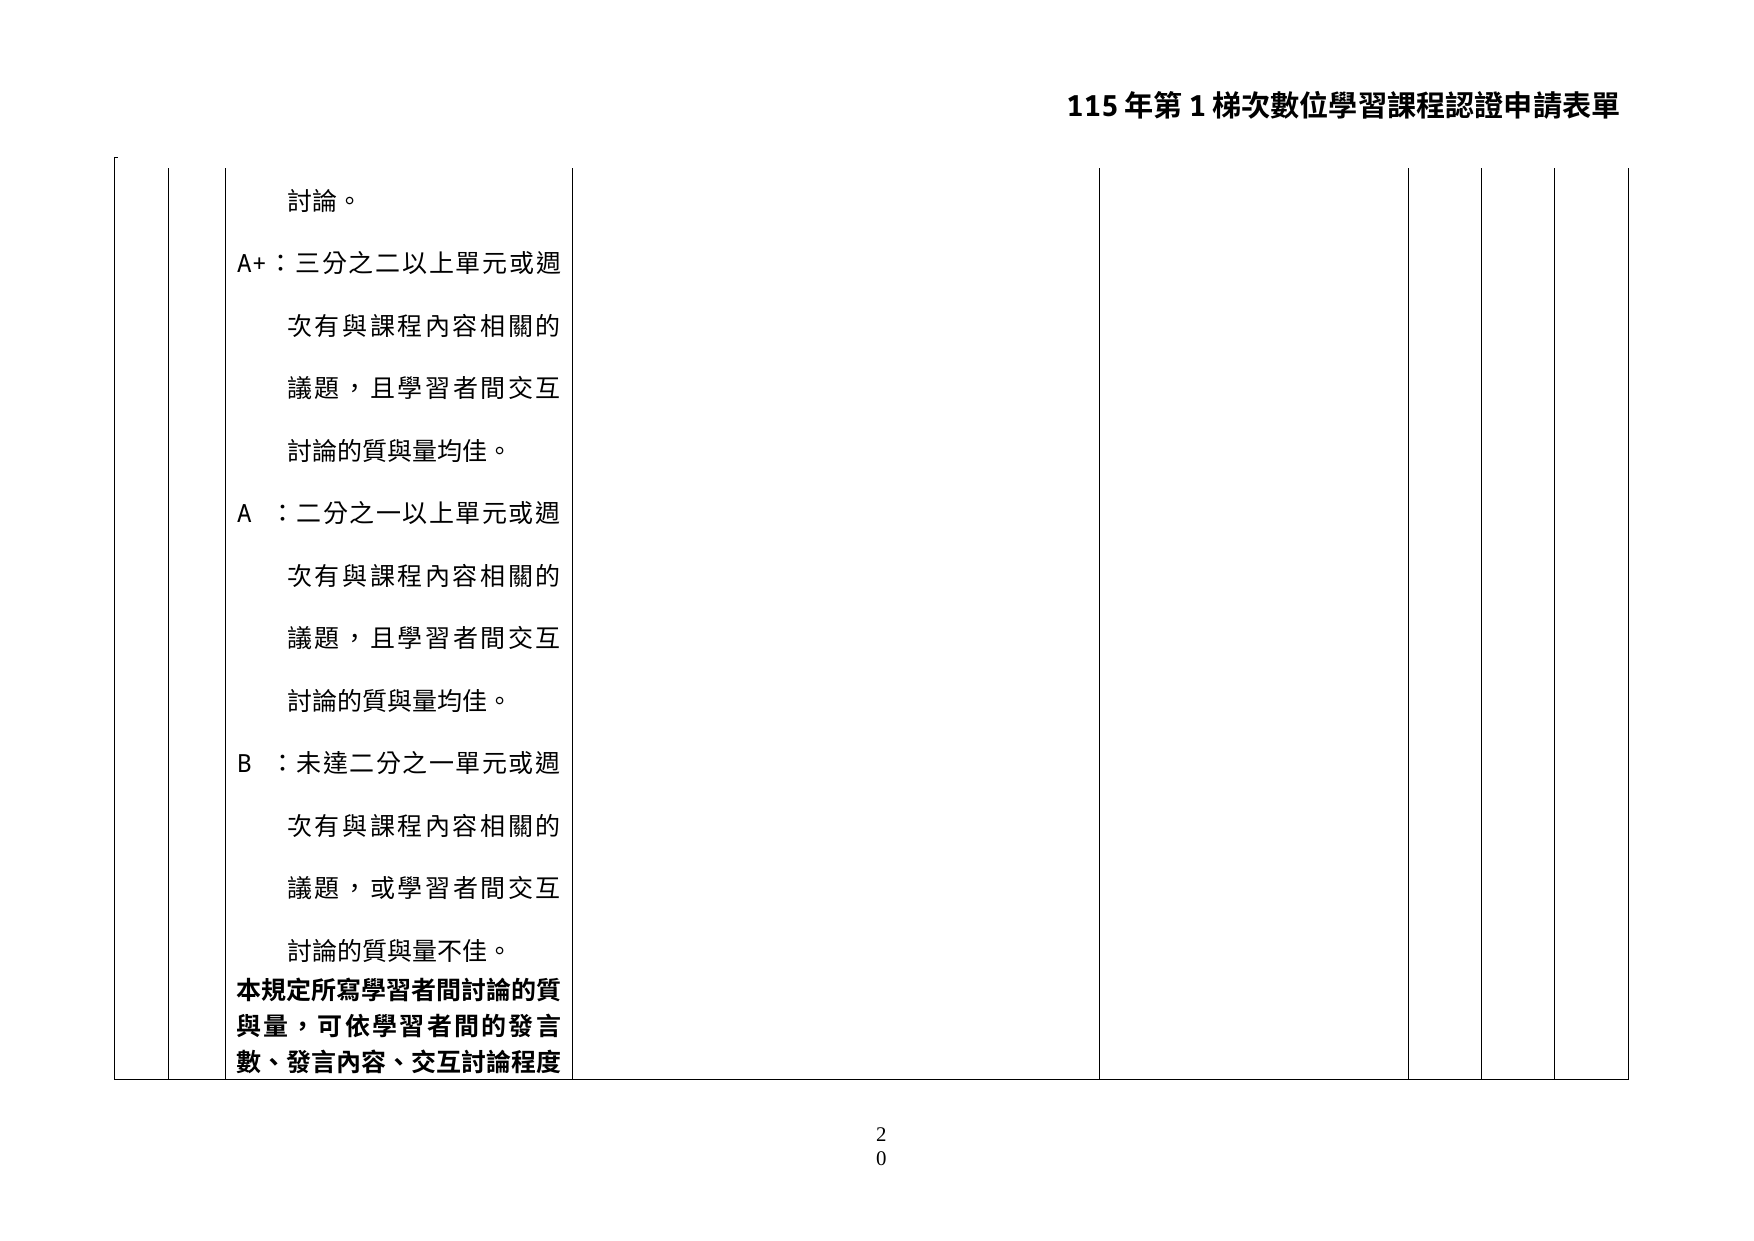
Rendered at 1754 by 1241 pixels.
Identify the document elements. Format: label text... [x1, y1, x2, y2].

table_cell [1409, 168, 1481, 1079]
table_cell [169, 168, 225, 1079]
table_cell [1100, 168, 1408, 1079]
table_cell 討論。 A+：三分之二以上單元或週次有與課程內容相關的議題，且學習者間交互討論的質與量均佳。 A ：二分之一以上單元或週次有與課程內容相關的議題，且學習者間交互討論的質與量均佳。 B ：未達二分之一單元或週次有與課程內容相關的議題，或學習者間交互討論的質與量不佳。 本規定所寫學習者間討論的質與量，可依學習者間的發言數、發言內容、交互討論程度 [226, 168, 572, 1079]
table_cell [573, 168, 1099, 1079]
table_cell [115, 158, 168, 1079]
table_cell [1482, 168, 1554, 1079]
table_cell [1555, 168, 1628, 1079]
